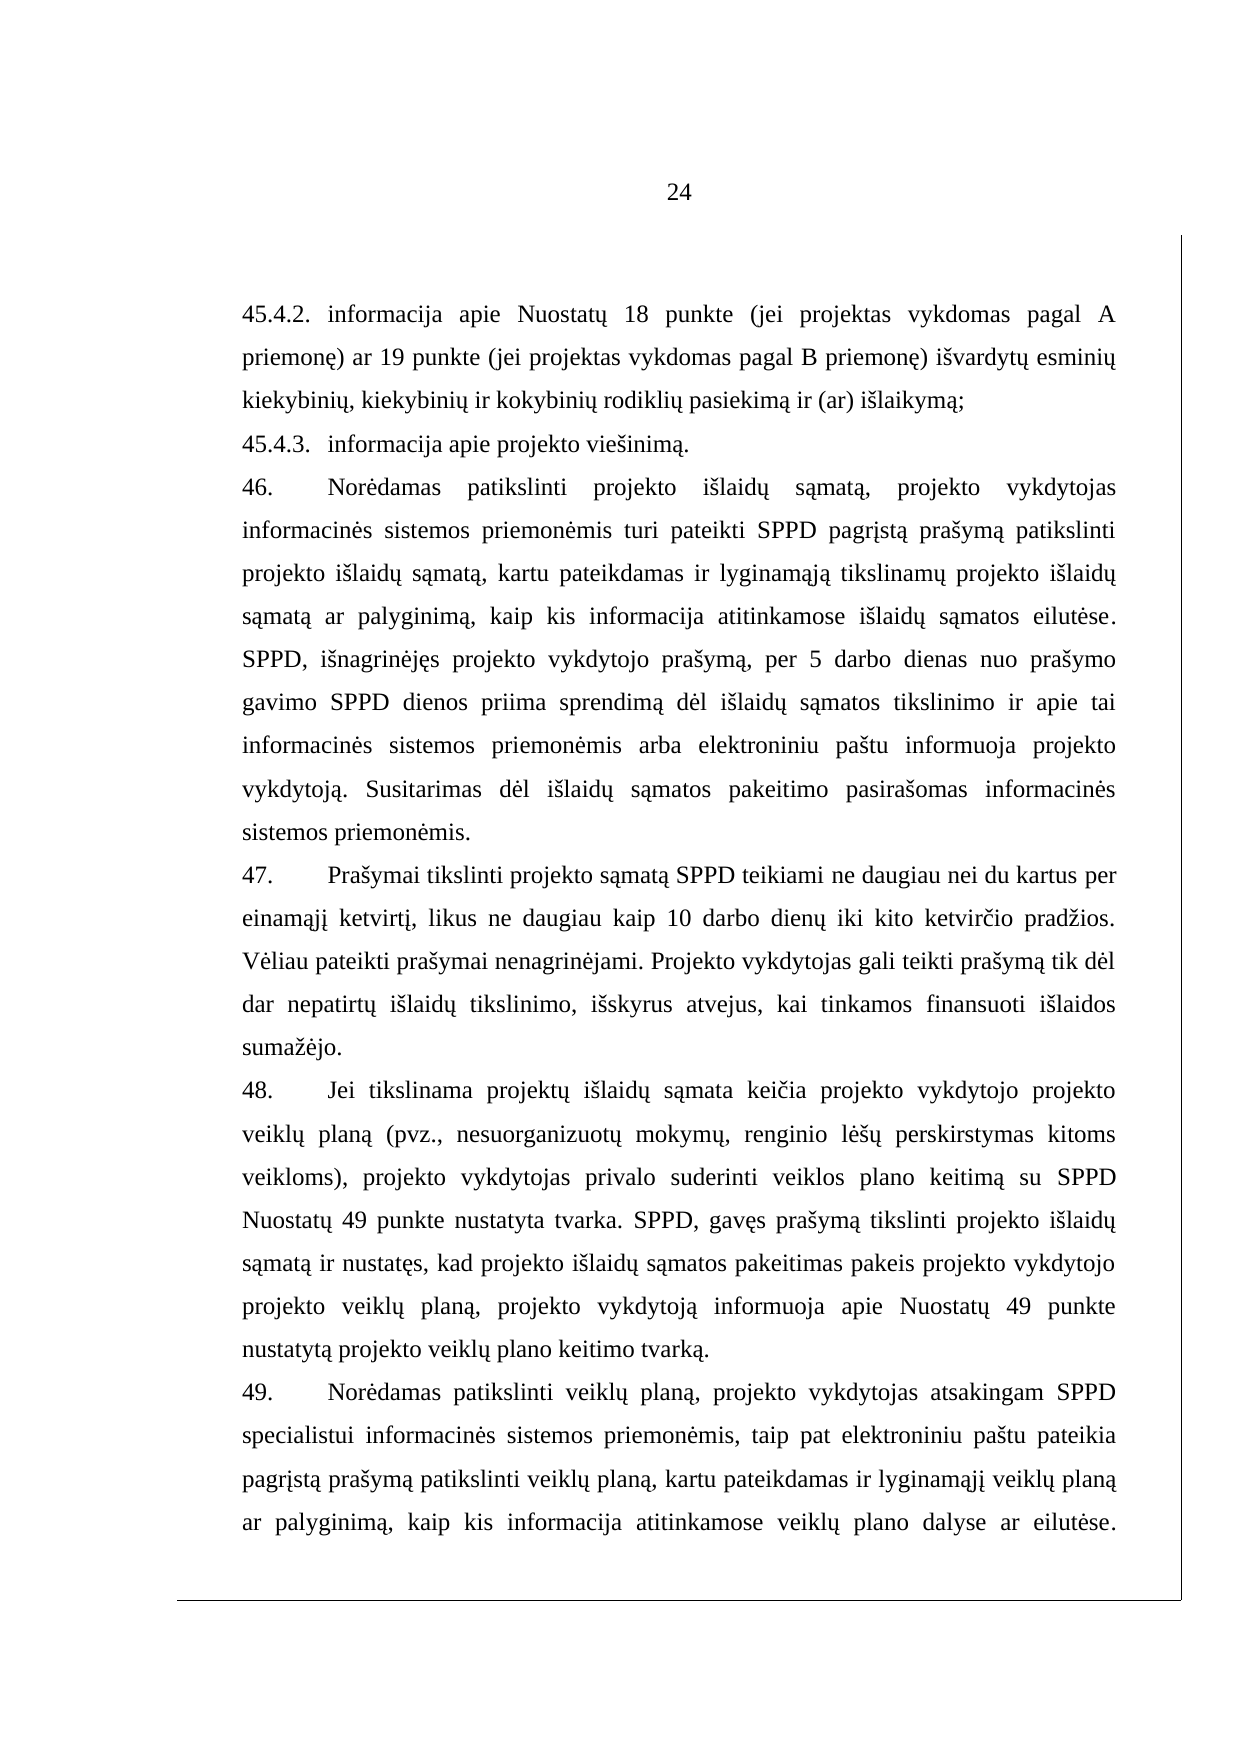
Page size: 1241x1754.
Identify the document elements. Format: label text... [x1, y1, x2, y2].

text 46. Norėdamas patikslinti projekto išlaidų sąmatą, projekto vykdytojas informacinės sistemos priemonėmis turi pateikti SPPD pagrįstą prašymą patikslinti projekto išlaidų sąmatą, kartu pateikdamas ir lyginamąją tikslinamų projekto išlaidų sąmatą ar palyginimą, kaip kis informacija atitinkamose išlaidų sąmatos eilutėse. SPPD, išnagrinėjęs projekto vykdytojo prašymą, per 5 darbo dienas nuo prašymo gavimo SPPD dienos priima sprendimą dėl išlaidų sąmatos tikslinimo ir apie tai informacinės sistemos priemonėmis arba elektroniniu paštu informuoja projekto vykdytoją. Susitarimas dėl išlaidų sąmatos pakeitimo pasirašomas informacinės sistemos priemonėmis. [177, 407, 1181, 795]
text 45.4.3. informacija apie projekto viešinimą. [177, 364, 1181, 407]
text 48. Jei tikslinama projektų išlaidų sąmata keičia projekto vykdytojo projekto veiklų planą (pvz., nesuorganizuotų mokymų, renginio lėšų perskirstymas kitoms veikloms), projekto vykdytojas privalo suderinti veiklos plano keitimą su SPPD Nuostatų 49 punkte nustatyta tvarka. SPPD, gavęs prašymą tikslinti projekto išlaidų sąmatą ir nustatęs, kad projekto išlaidų sąmatos pakeitimas pakeis projekto vykdytojo projekto veiklų planą, projekto vykdytoją informuoja apie Nuostatų 49 punkte nustatytą projekto veiklų plano keitimo tvarką. [177, 1011, 1181, 1313]
text 47. Prašymai tikslinti projekto sąmatą SPPD teikiami ne daugiau nei du kartus per einamąjį ketvirtį, likus ne daugiau kaip 10 darbo dienų iki kito ketvirčio pradžios. Vėliau pateikti prašymai nenagrinėjami. Projekto vykdytojas gali teikti prašymą tik dėl dar nepatirtų išlaidų tikslinimo, išskyrus atvejus, kai tinkamos finansuoti išlaidos sumažėjo. [177, 795, 1181, 1011]
text 45.4.2. informacija apie Nuostatų 18 punkte (jei projektas vykdomas pagal A priemonę) ar 19 punkte (jei projektas vykdomas pagal B priemonę) išvardytų esminių kiekybinių, kiekybinių ir kokybinių rodiklių pasiekimą ir (ar) išlaikymą; [177, 235, 1181, 364]
text 49. Norėdamas patikslinti veiklų planą, projekto vykdytojas atsakingam SPPD specialistui informacinės sistemos priemonėmis, taip pat elektroniniu paštu pateikia pagrįstą prašymą patikslinti veiklų planą, kartu pateikdamas ir lyginamąjį veiklų planą ar palyginimą, kaip kis informacija atitinkamose veiklų plano dalyse ar eilutėse. Projekto vykdytojas gali teikti prašymą patikslinti veiklų planą tik dėl dar neįvykdytų (nepradėtų vykdyti) veiklų. Atsakingas SPPD specialistas informuoja elektroniniu paštu Agentūros paskirtą asmenį apie projekto vykdytojo prašymą patikslinti veiklų planą ne vėliau kaip per 2 darbo dienas nuo prašymo gavimo dienos. Agentūros paskirtas asmuo ne vėliau nei per 2 darbo dienas elektroniniu paštu informuoja atsakingą SPPD specialistą apie pritarimą ar nepritarimą projekto vykdytojo prašymui patikslinti veiklų planą. Apie su Agentūros paskirtu asmeniu suderintą sprendimą dėl veiklų plano patikslinimo SPPD atsakingas specialistas informuoja projekto vykdytoją per informacinę sistemą ar elektroniniu paštu per 5 darbo dienas nuo prašymo gavimo dienos. Prašymas patikslinti veiklų planą teikiamas likus ne mažiau kaip 10 darbo dienų iki kito ketvirčio pradžios, ne vėliau nei gruodžio 5 d. [177, 1313, 1181, 1600]
